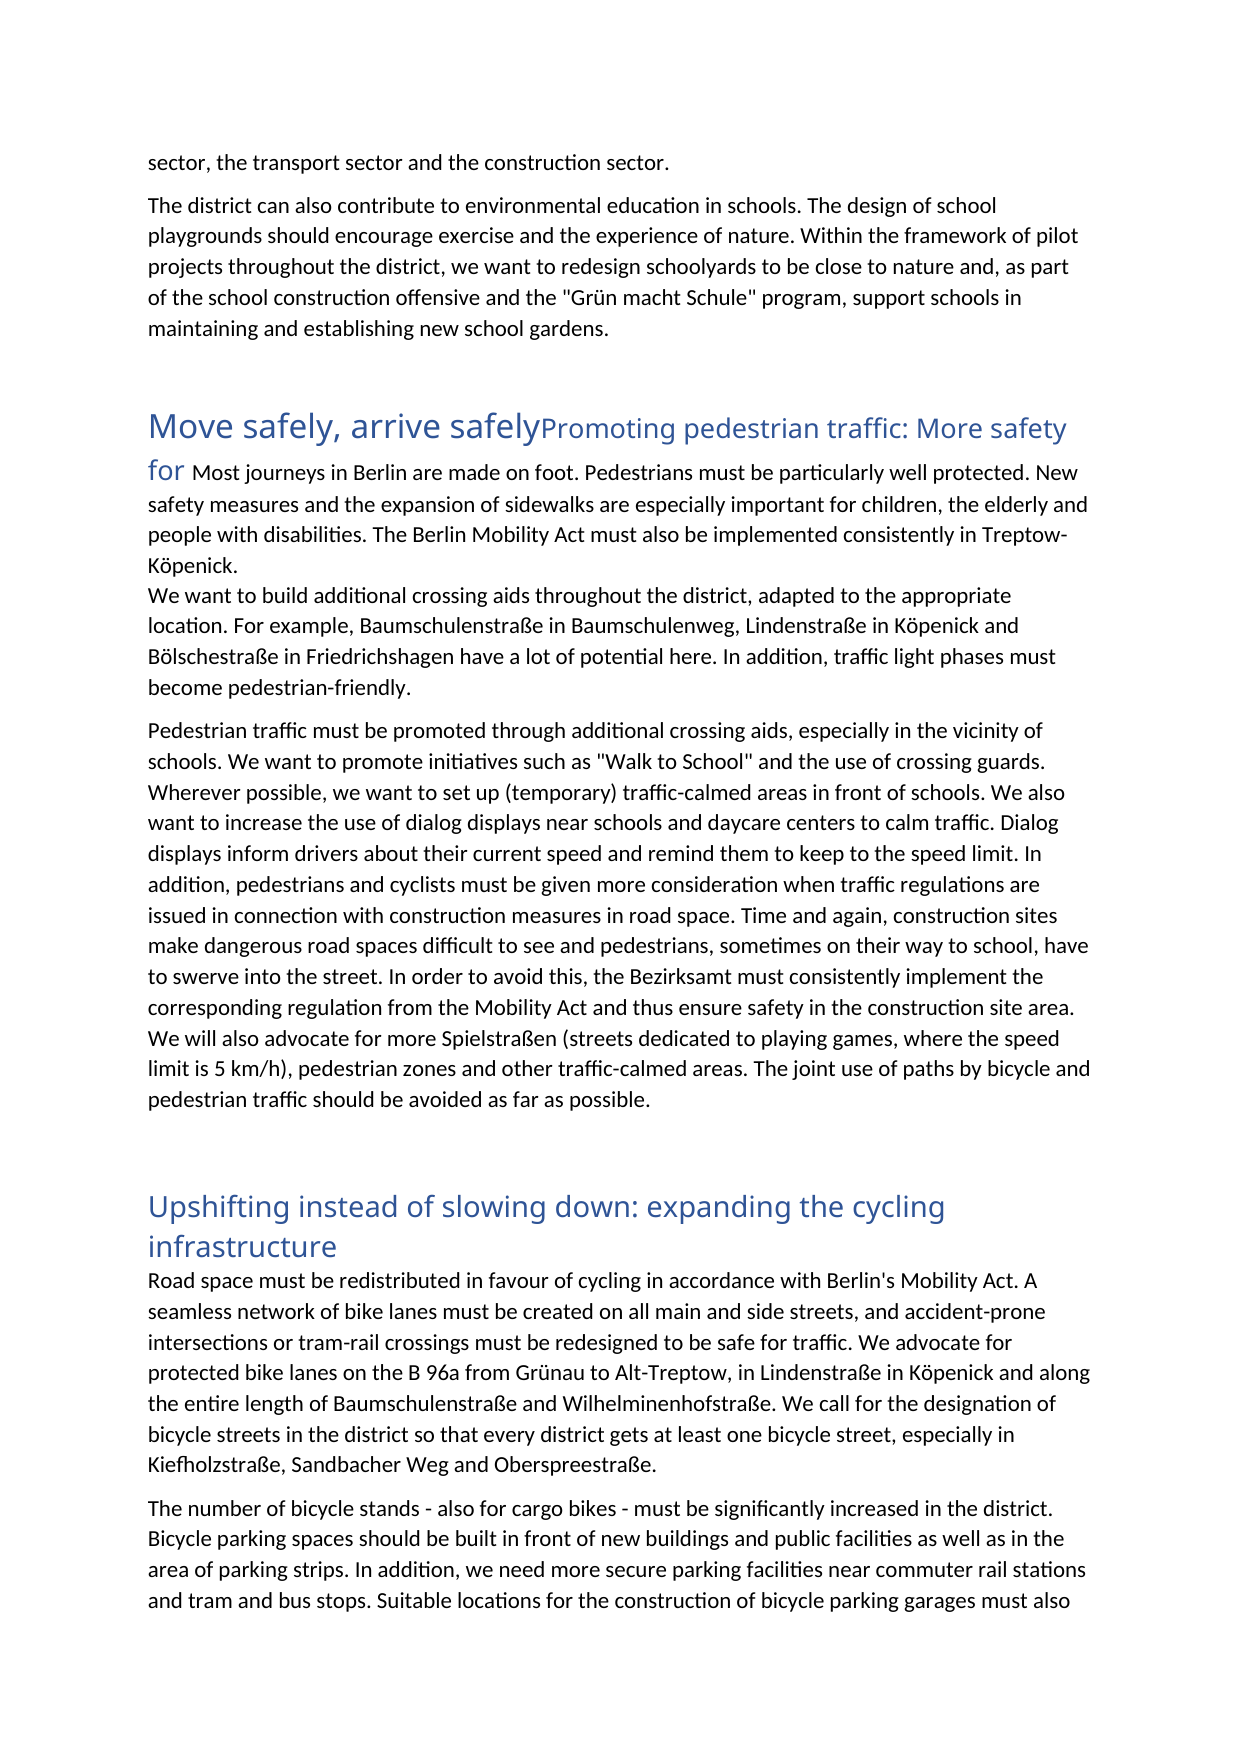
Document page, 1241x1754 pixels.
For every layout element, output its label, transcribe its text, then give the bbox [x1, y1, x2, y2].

text sector, the transport sector and the construction sector. [148, 148, 1093, 176]
subtitle Move safely, arrive safelyPromoting pedestrian traffic: More safety for Most journeys in Berlin are made on foot. Pedestrians must be particularly well protected. New safety measures and the expansion of sidewalks are especially important for children, the elderly and people with disabilities. The Berlin Mobility Act must also be implemented consistently in Treptow-Köpenick. [148, 403, 1093, 579]
text Road space must be redistributed in favour of cycling in accordance with Berlin's Mobility Act. A seamless network of bike lanes must be created on all main and side streets, and accident-prone intersections or tram-rail crossings must be redesigned to be safe for traffic. We advocate for protected bike lanes on the B 96a from Grünau to Alt-Treptow, in Lindenstraße in Köpenick and along the entire length of Baumschulenstraße and Wilhelminenhofstraße. We call for the designation of bicycle streets in the district so that every district gets at least one bicycle street, especially in Kiefholzstraße, Sandbacher Weg and Oberspreestraße. [148, 1266, 1093, 1478]
subtitle We want to build additional crossing aids throughout the district, adapted to the appropriate location. For example, Baumschulenstraße in Baumschulenweg, Lindenstraße in Köpenick and Bölschestraße in Friedrichshagen have a lot of potential here. In addition, traffic light phases must become pedestrian-friendly. [148, 581, 1093, 701]
text The number of bicycle stands - also for cargo bikes - must be significantly increased in the district. Bicycle parking spaces should be built in front of new buildings and public facilities as well as in the area of parking strips. In addition, we need more secure parking facilities near commuter rail stations and tram and bus stops. Suitable locations for the construction of bicycle parking garages must also [148, 1494, 1093, 1614]
text Pedestrian traffic must be promoted through additional crossing aids, especially in the vicinity of schools. We want to promote initiatives such as "Walk to School" and the use of crossing guards. Wherever possible, we want to set up (temporary) traffic-calmed areas in front of schools. We also want to increase the use of dialog displays near schools and daycare centers to calm traffic. Dialog displays inform drivers about their current speed and remind them to keep to the speed limit. In addition, pedestrians and cyclists must be given more consideration when traffic regulations are issued in connection with construction measures in road space. Time and again, construction sites make dangerous road spaces difficult to see and pedestrians, sometimes on their way to school, have to swerve into the street. In order to avoid this, the Bezirksamt must consistently implement the corresponding regulation from the Mobility Act and thus ensure safety in the construction site area. We will also advocate for more Spielstraßen (streets dedicated to playing games, where the speed limit is 5 km/h), pedestrian zones and other traffic-calmed areas. The joint use of paths by bicycle and pedestrian traffic should be avoided as far as possible. [148, 716, 1093, 1113]
text The district can also contribute to environmental education in schools. The design of school playgrounds should encourage exercise and the experience of nature. Within the framework of pilot projects throughout the district, we want to redesign schoolyards to be close to nature and, as part of the school construction offensive and the "Grün macht Schule" program, support schools in maintaining and establishing new school gardens. [148, 191, 1093, 342]
text Upshifting instead of slowing down: expanding the cycling infrastructure [148, 1187, 1093, 1266]
